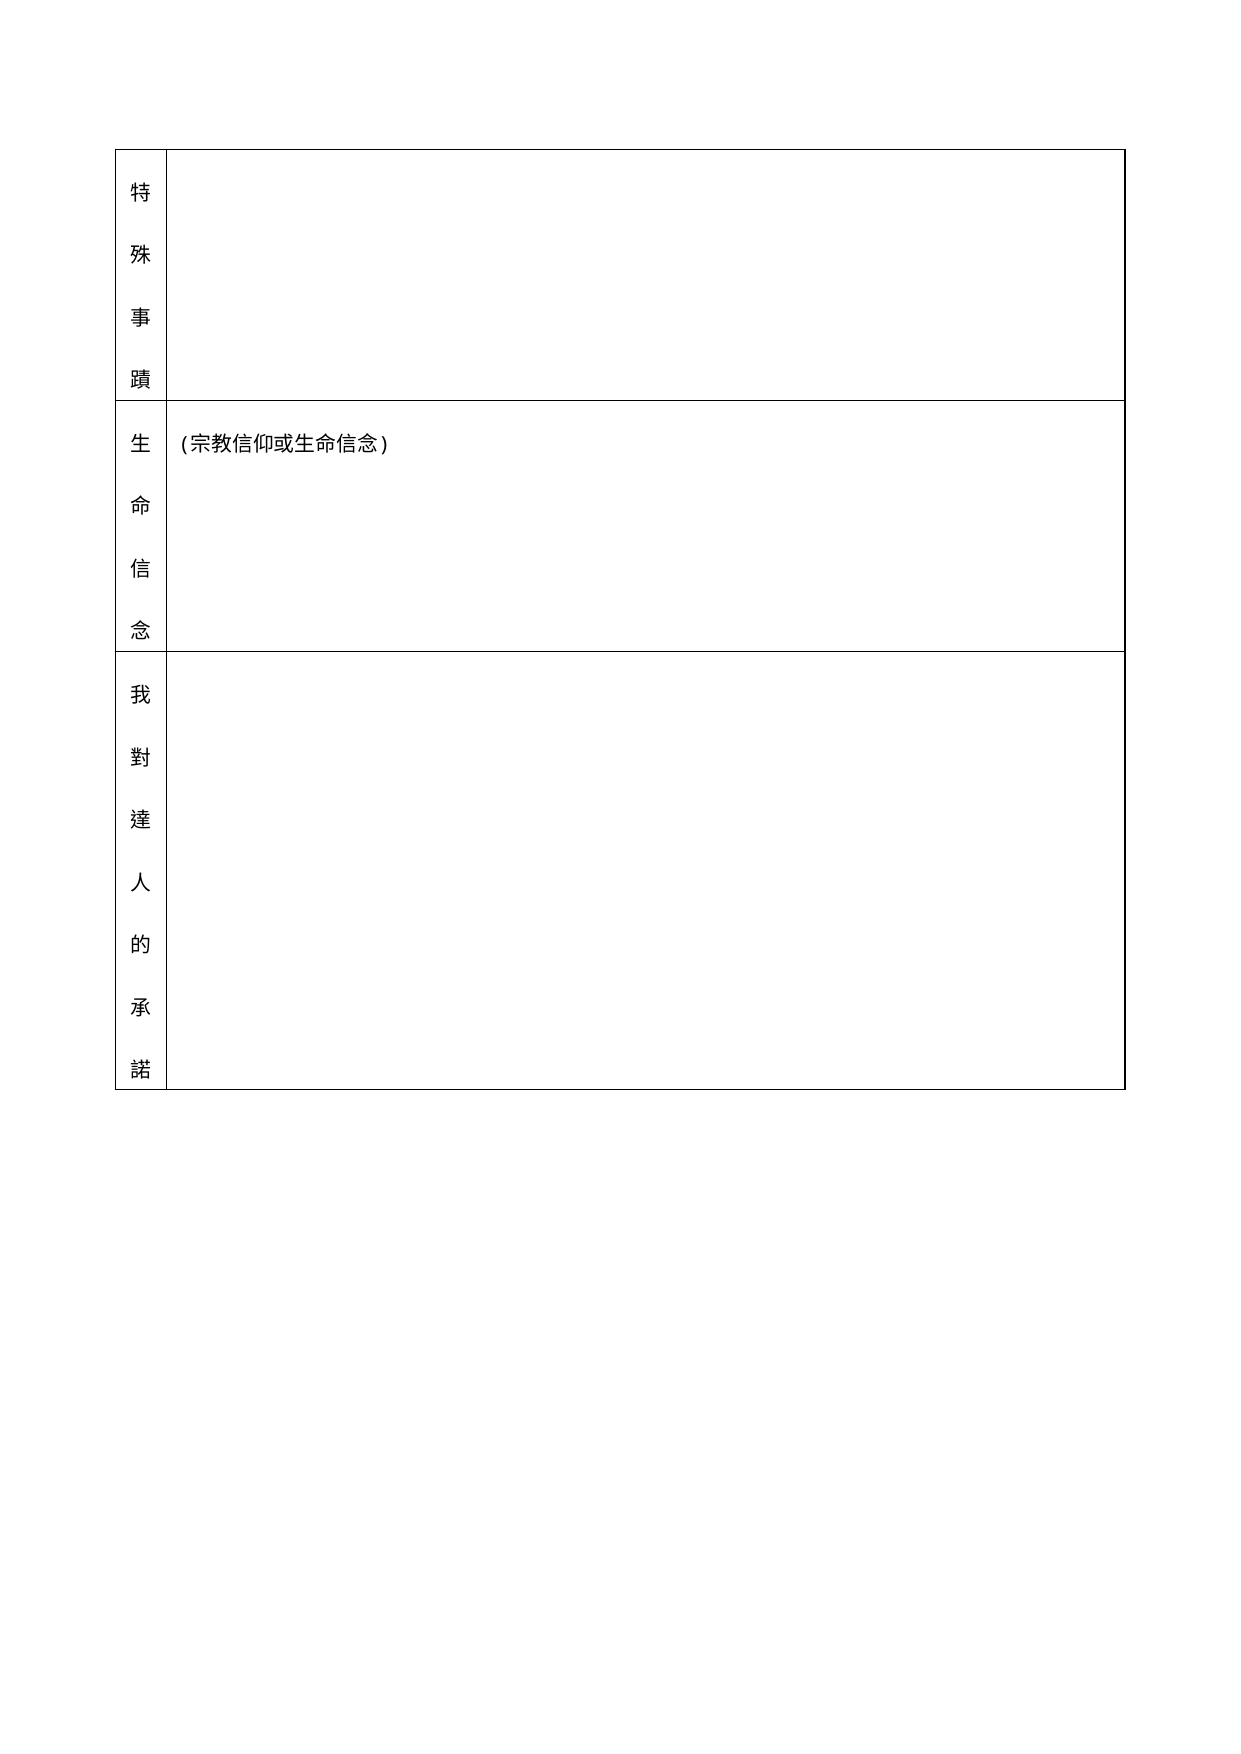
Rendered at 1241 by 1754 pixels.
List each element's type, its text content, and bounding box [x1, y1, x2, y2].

table_cell 我對達人的承諾 [116, 652, 166, 1089]
table_cell 特殊事蹟 [116, 150, 166, 399]
table_cell (宗教信仰或生命信念) [167, 401, 1124, 651]
table_cell 生命信念 [116, 401, 166, 651]
table_cell [167, 652, 1124, 1089]
table_cell [167, 150, 1124, 399]
